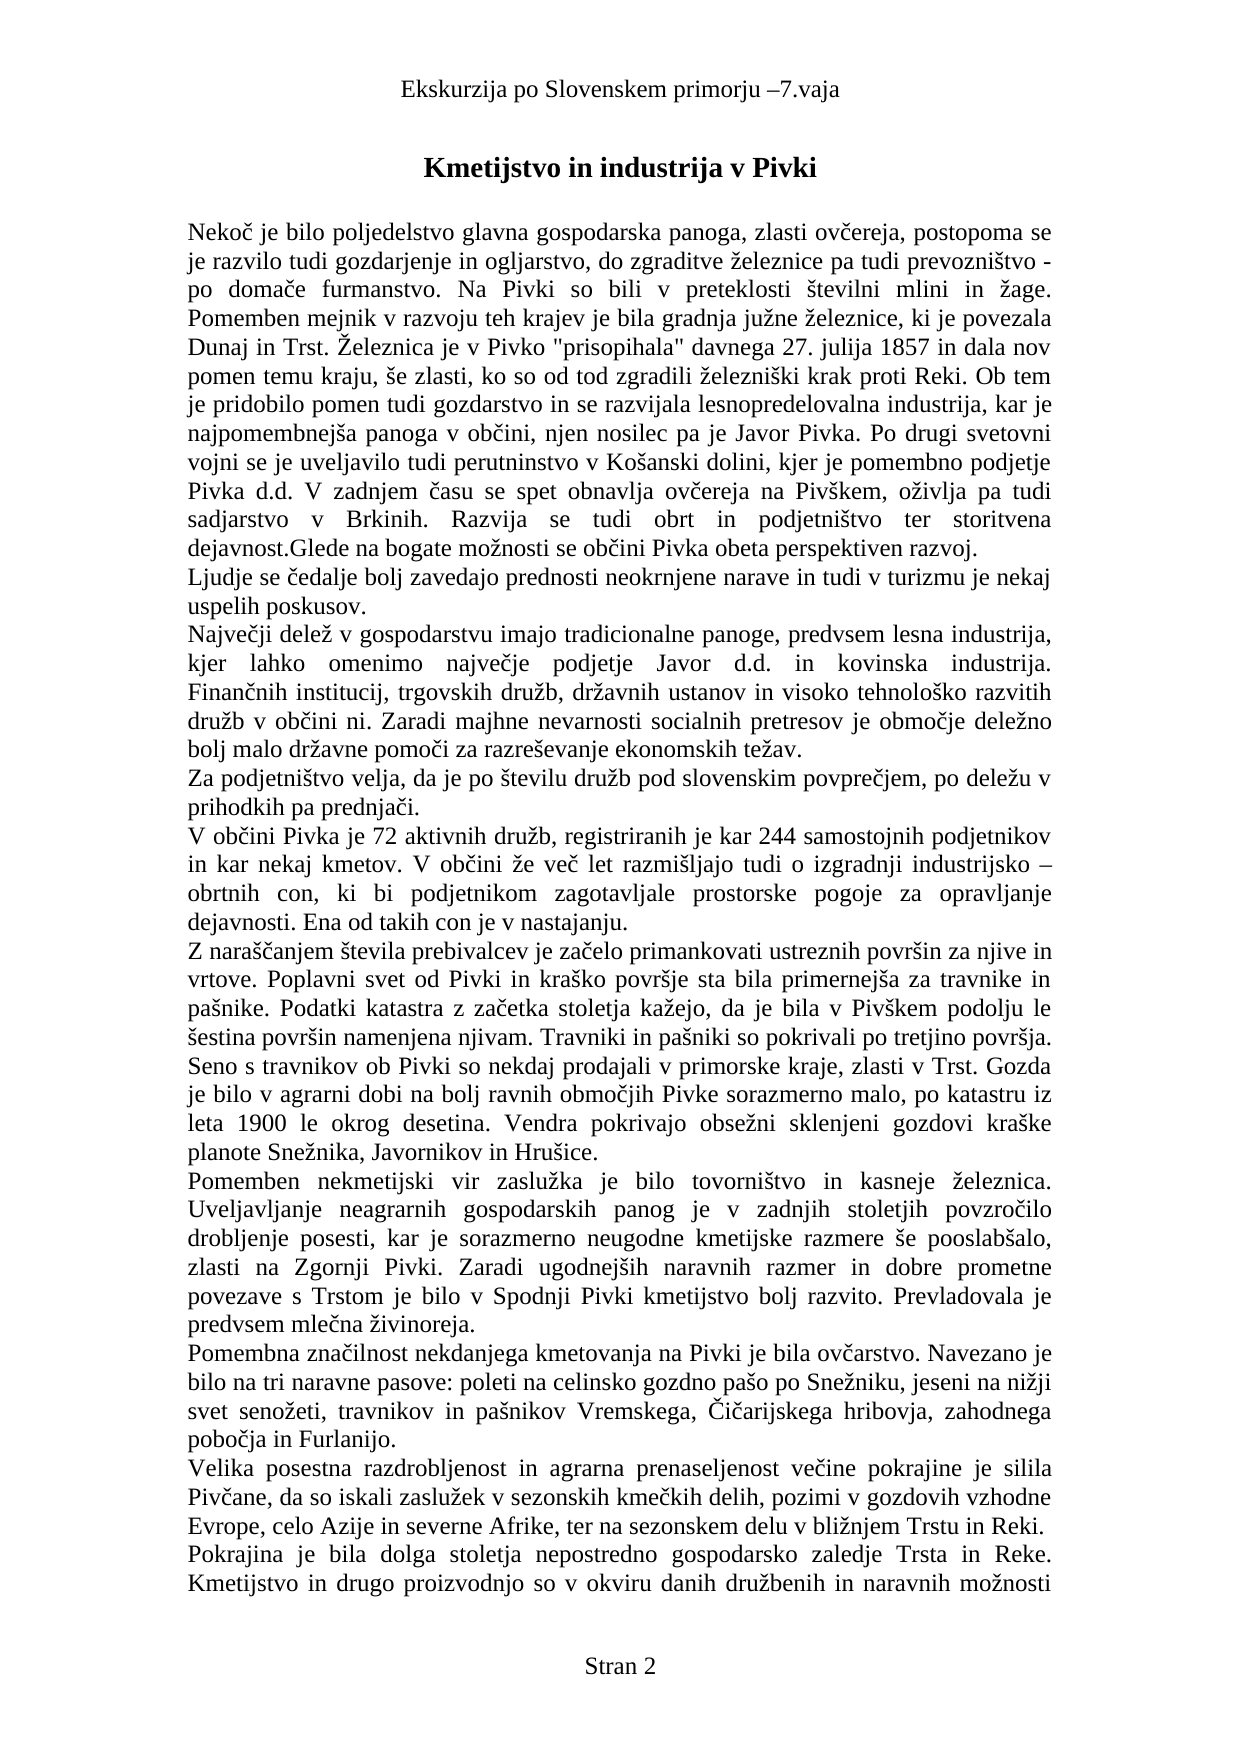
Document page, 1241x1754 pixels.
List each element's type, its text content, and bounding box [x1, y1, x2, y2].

text Največji delež v gospodarstvu imajo tradicionalne panoge, predvsem lesna industrija, kjer lahko omenimo največje podjetje Javor d.d. in kovinska industrija. Finančnih institucij, trgovskih družb, državnih ustanov in visoko tehnološko razvitih družb v občini ni. Zaradi majhne nevarnosti socialnih pretresov je območje deležno bolj malo državne pomoči za razreševanje ekonomskih težav. [187, 619, 1053, 763]
text Za podjetništvo velja, da je po številu družb pod slovenskim povprečjem, po deležu v prihodkih pa prednjači. [187, 763, 1053, 821]
text Velika posestna razdrobljenost in agrarna prenaseljenost večine pokrajine je silila Pivčane, da so iskali zaslužek v sezonskih kmečkih delih, pozimi v gozdovih vzhodne Evrope, celo Azije in severne Afrike, ter na sezonskem delu v bližnjem Trstu in Reki. [187, 1453, 1053, 1539]
text Pomemben nekmetijski vir zaslužka je bilo tovorništvo in kasneje železnica. Uveljavljanje neagrarnih gospodarskih panog je v zadnjih stoletjih povzročilo drobljenje posesti, kar je sorazmerno neugodne kmetijske razmere še pooslabšalo, zlasti na Zgornji Pivki. Zaradi ugodnejših naravnih razmer in dobre prometne povezave s Trstom je bilo v Spodnji Pivki kmetijstvo bolj razvito. Prevladovala je predvsem mlečna živinoreja. [187, 1166, 1053, 1338]
text Kmetijstvo in industrija v Pivki [187, 150, 1053, 183]
text V občini Pivka je 72 aktivnih družb, registriranih je kar 244 samostojnih podjetnikov in kar nekaj kmetov. V občini že več let razmišljajo tudi o izgradnji industrijsko – obrtnih con, ki bi podjetnikom zagotavljale prostorske pogoje za opravljanje dejavnosti. Ena od takih con je v nastajanju. [187, 821, 1053, 936]
text Pomembna značilnost nekdanjega kmetovanja na Pivki je bila ovčarstvo. Navezano je bilo na tri naravne pasove: poleti na celinsko gozdno pašo po Snežniku, jeseni na nižji svet senožeti, travnikov in pašnikov Vremskega, Čičarijskega hribovja, zahodnega pobočja in Furlanijo. [187, 1338, 1053, 1453]
text Nekoč je bilo poljedelstvo glavna gospodarska panoga, zlasti ovčereja, postopoma se je razvilo tudi gozdarjenje in ogljarstvo, do zgraditve železnice pa tudi prevozništvo - po domače furmanstvo. Na Pivki so bili v preteklosti številni mlini in žage. Pomemben mejnik v razvoju teh krajev je bila gradnja južne železnice, ki je povezala Dunaj in Trst. Železnica je v Pivko "prisopihala" davnega 27. julija 1857 in dala nov pomen temu kraju, še zlasti, ko so od tod zgradili železniški krak proti Reki. Ob tem je pridobilo pomen tudi gozdarstvo in se razvijala lesnopredelovalna industrija, kar je najpomembnejša panoga v občini, njen nosilec pa je Javor Pivka. Po drugi svetovni vojni se je uveljavilo tudi perutninstvo v Košanski dolini, kjer je pomembno podjetje Pivka d.d. V zadnjem času se spet obnavlja ovčereja na Pivškem, oživlja pa tudi sadjarstvo v Brkinih. Razvija se tudi obrt in podjetništvo ter storitvena dejavnost.Glede na bogate možnosti se občini Pivka obeta perspektiven razvoj. [187, 217, 1053, 562]
text Z naraščanjem števila prebivalcev je začelo primankovati ustreznih površin za njive in vrtove. Poplavni svet od Pivki in kraško površje sta bila primernejša za travnike in pašnike. Podatki katastra z začetka stoletja kažejo, da je bila v Pivškem podolju le šestina površin namenjena njivam. Travniki in pašniki so pokrivali po tretjino površja. Seno s travnikov ob Pivki so nekdaj prodajali v primorske kraje, zlasti v Trst. Gozda je bilo v agrarni dobi na bolj ravnih območjih Pivke sorazmerno malo, po katastru iz leta 1900 le okrog desetina. Vendra pokrivajo obsežni sklenjeni gozdovi kraške planote Snežnika, Javornikov in Hrušice. [187, 936, 1053, 1166]
text Ljudje se čedalje bolj zavedajo prednosti neokrnjene narave in tudi v turizmu je nekaj uspelih poskusov. [187, 562, 1053, 619]
text Pokrajina je bila dolga stoletja nepostredno gospodarsko zaledje Trsta in Reke. Kmetijstvo in drugo proizvodnjo so v okviru danih družbenih in naravnih možnosti [187, 1539, 1053, 1597]
